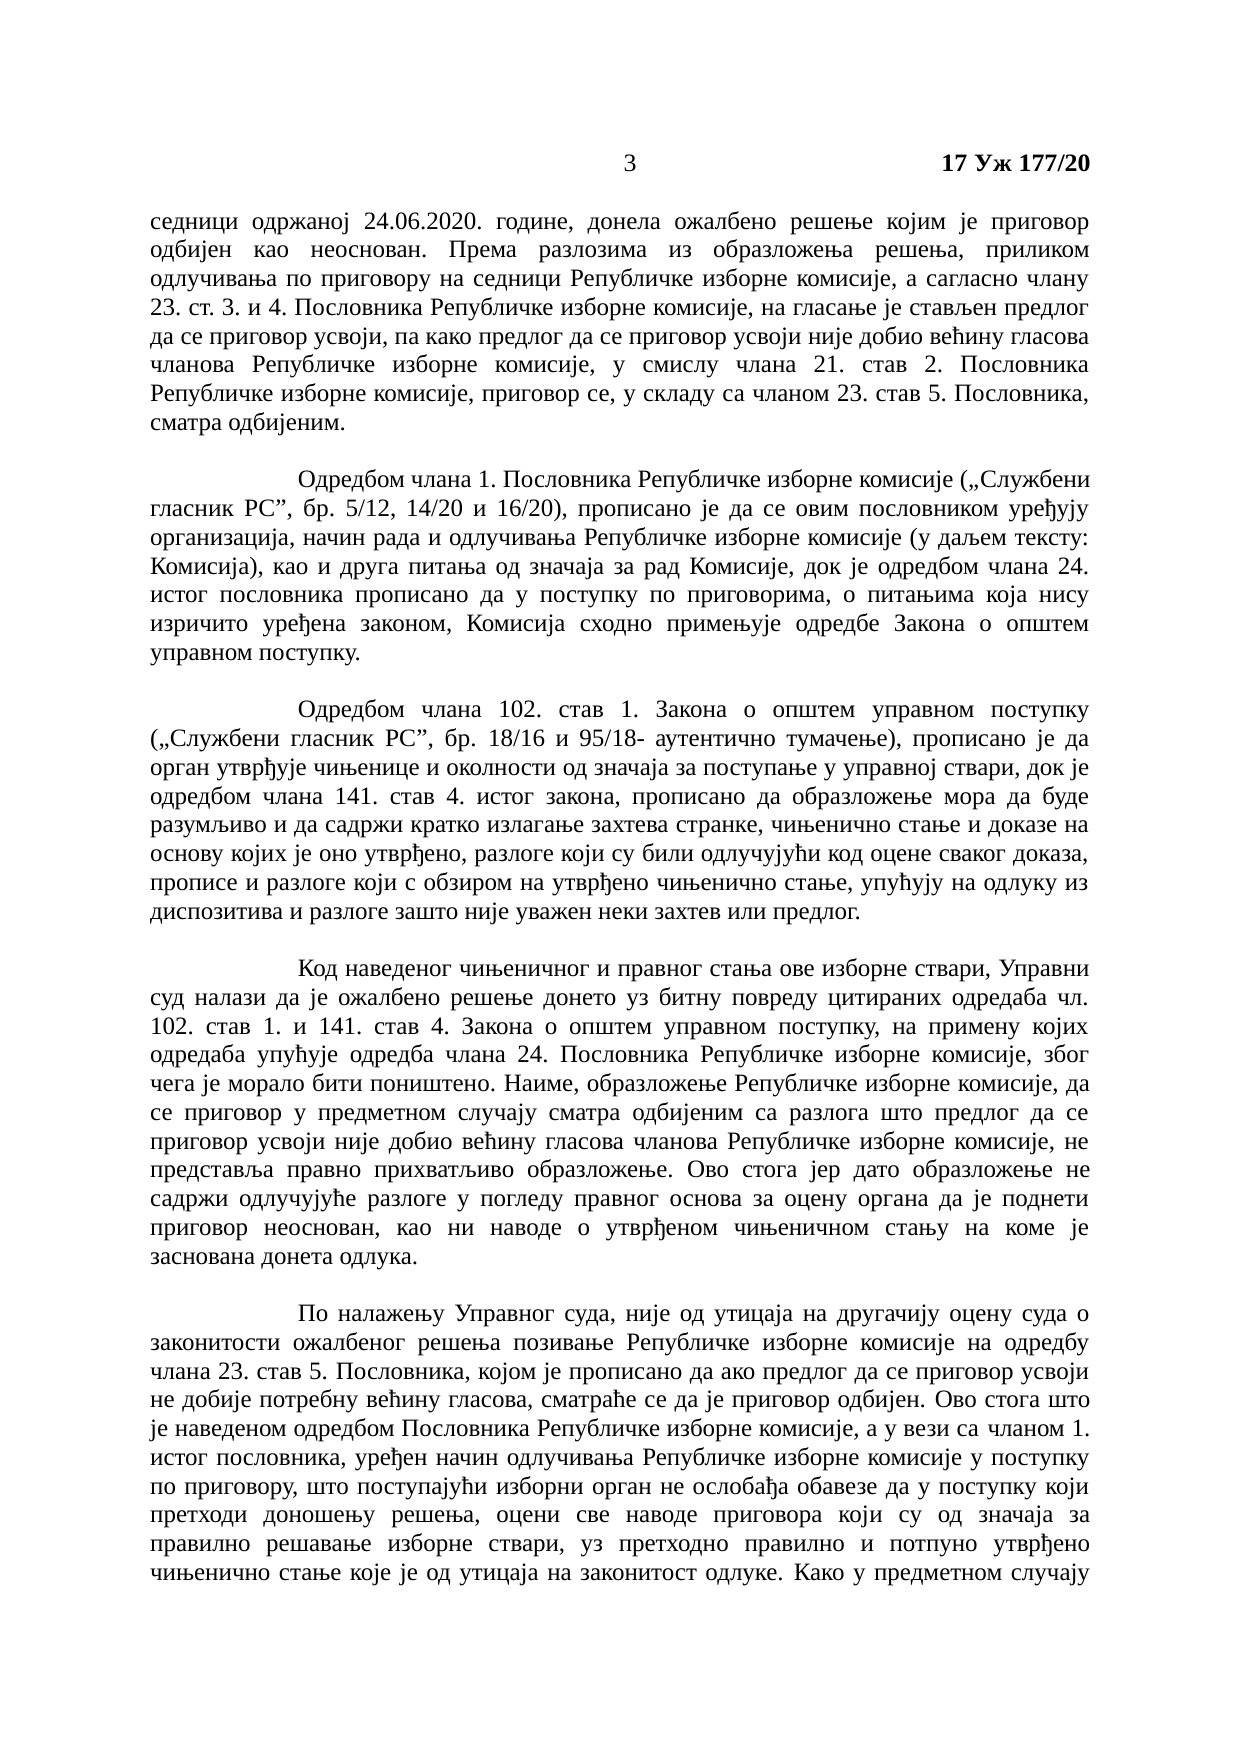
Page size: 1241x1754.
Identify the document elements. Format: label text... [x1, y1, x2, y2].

text Код наведеног чињеничног и правног стања ове изборне ствари, Управни суд налази да је ожалбено решење донето уз битну повреду цитираних одредаба чл. 102. став 1. и 141. став 4. Закона о општем управном поступку, на примену којих одредаба упућује одредба члана 24. Пословника Републичке изборне комисије, због чега је морало бити поништено. Наиме, образложење Републичке изборне комисије, да се приговор у предметном случају сматра одбијеним са разлога што предлог да се приговор усвоји није добио већину гласова чланова Републичке изборне комисије, не представља правно прихватљиво образложење. Ово стога јер дато образложење не садржи одлучујуће разлоге у погледу правног основа за оцену органа да је поднети приговор неоснован, као ни наводе о утврђеном чињеничном стању на коме је заснована донета одлука. [150, 953, 1090, 1269]
text Одредбом члана 1. Пословника Републичке изборне комисије („Службени гласник РС”, бр. 5/12, 14/20 и 16/20), прописано је да се овим пословником уређују организација, начин рада и одлучивања Републичке изборне комисије (у даљем тексту: Комисија), као и друга питања од значаја за рад Комисије, док је одредбом члана 24. истог пословника прописано да у поступку по приговорима, о питањима која нису изричито уређена законом, Комисија сходно примењује одредбе Закона о општем управном поступку. [150, 464, 1090, 666]
text седници одржаној 24.06.2020. године, донела ожалбено решење којим је приговор одбијен као неоснован. Према разлозима из образложења решења, приликом одлучивања по приговору на седници Републичке изборне комисије, а сагласно члану 23. ст. 3. и 4. Пословника Републичке изборне комисије, на гласање је стављен предлог да се приговор усвоји, па како предлог да се приговор усвоји није добио већину гласова чланова Републичке изборне комисије, у смислу члана 21. став 2. Пословника Републичке изборне комисије, приговор се, у складу са чланом 23. став 5. Пословника, сматра одбијеним. [150, 206, 1090, 436]
text По налажењу Управног суда, није од утицаја на другачију оцену суда о законитости ожалбеног решења позивање Републичке изборне комисије на одредбу члана 23. став 5. Пословника, којом је прописано да ако предлог да се приговор усвоји не добије потребну већину гласова, сматраће се да је приговор одбијен. Ово стога што је наведеном одредбом Пословника Републичке изборне комисије, а у вези са чланом 1. истог пословника, уређен начин одлучивања Републичке изборне комисије у поступку по приговору, што поступајући изборни орган не ослобађа обавезе да у поступку који претходи доношењу решења, оцени све наводе приговора који су од значаја за правилно решавање изборне ствари, уз претходно правилно и потпуно утврђено чињенично стање које је од утицаја на законитост одлуке. Како у предметном случају [150, 1298, 1090, 1586]
text Одредбом члана 102. став 1. Закона о општем управном поступку („Службени гласник РС”, бр. 18/16 и 95/18- аутентично тумачење), прописано је да орган утврђује чињенице и околности од значаја за поступање у управној ствари, док је одредбом члана 141. став 4. истог закона, прописано да образложење мора да буде разумљиво и да садржи кратко излагање захтева странке, чињенично стање и доказе на основу којих је оно утврђено, разлоге који су били одлучујући код оцене сваког доказа, прописе и разлоге који с обзиром на утврђено чињенично стање, упућују на одлуку из диспозитива и разлоге зашто није уважен неки захтев или предлог. [150, 694, 1090, 924]
